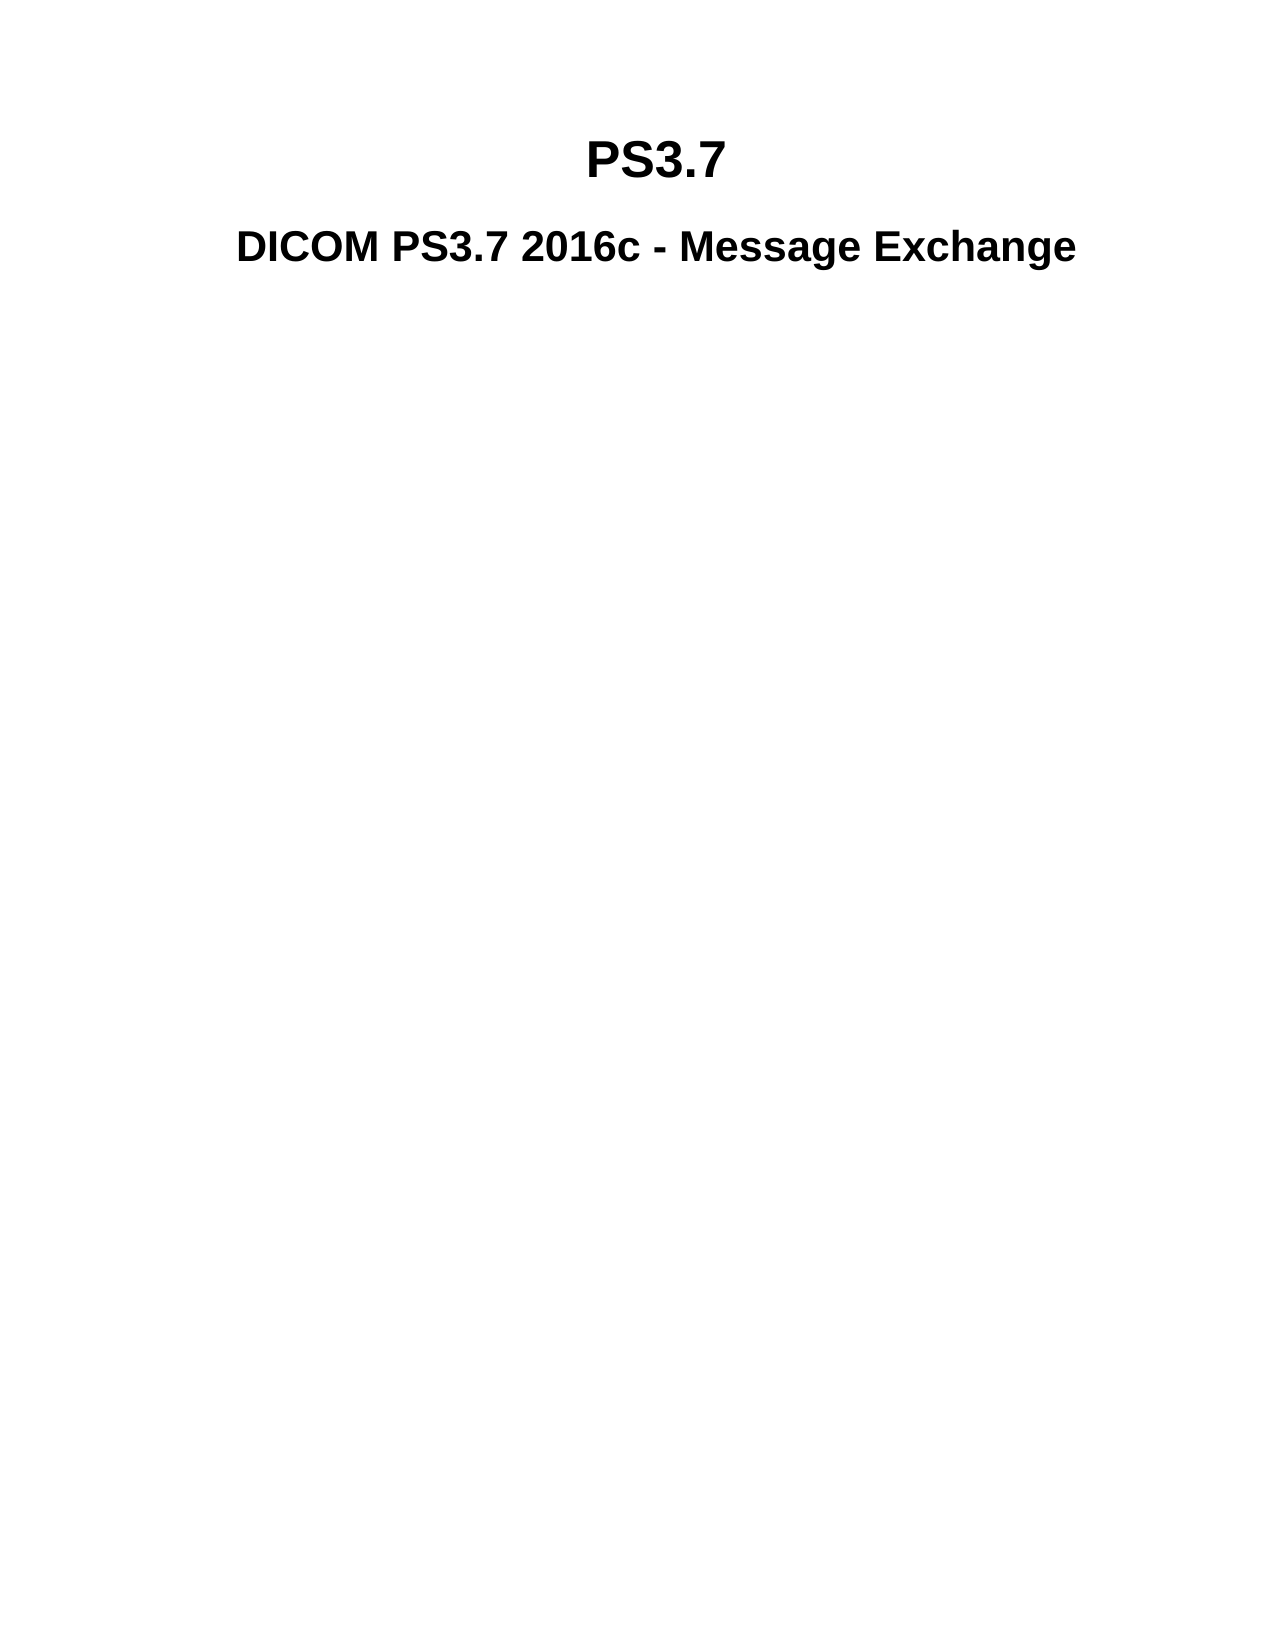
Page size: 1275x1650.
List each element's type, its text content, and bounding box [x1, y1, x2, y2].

text PS3.7 [112, 129, 1200, 188]
text DICOM PS3.7 2016c - Message Exchange [112, 221, 1200, 271]
